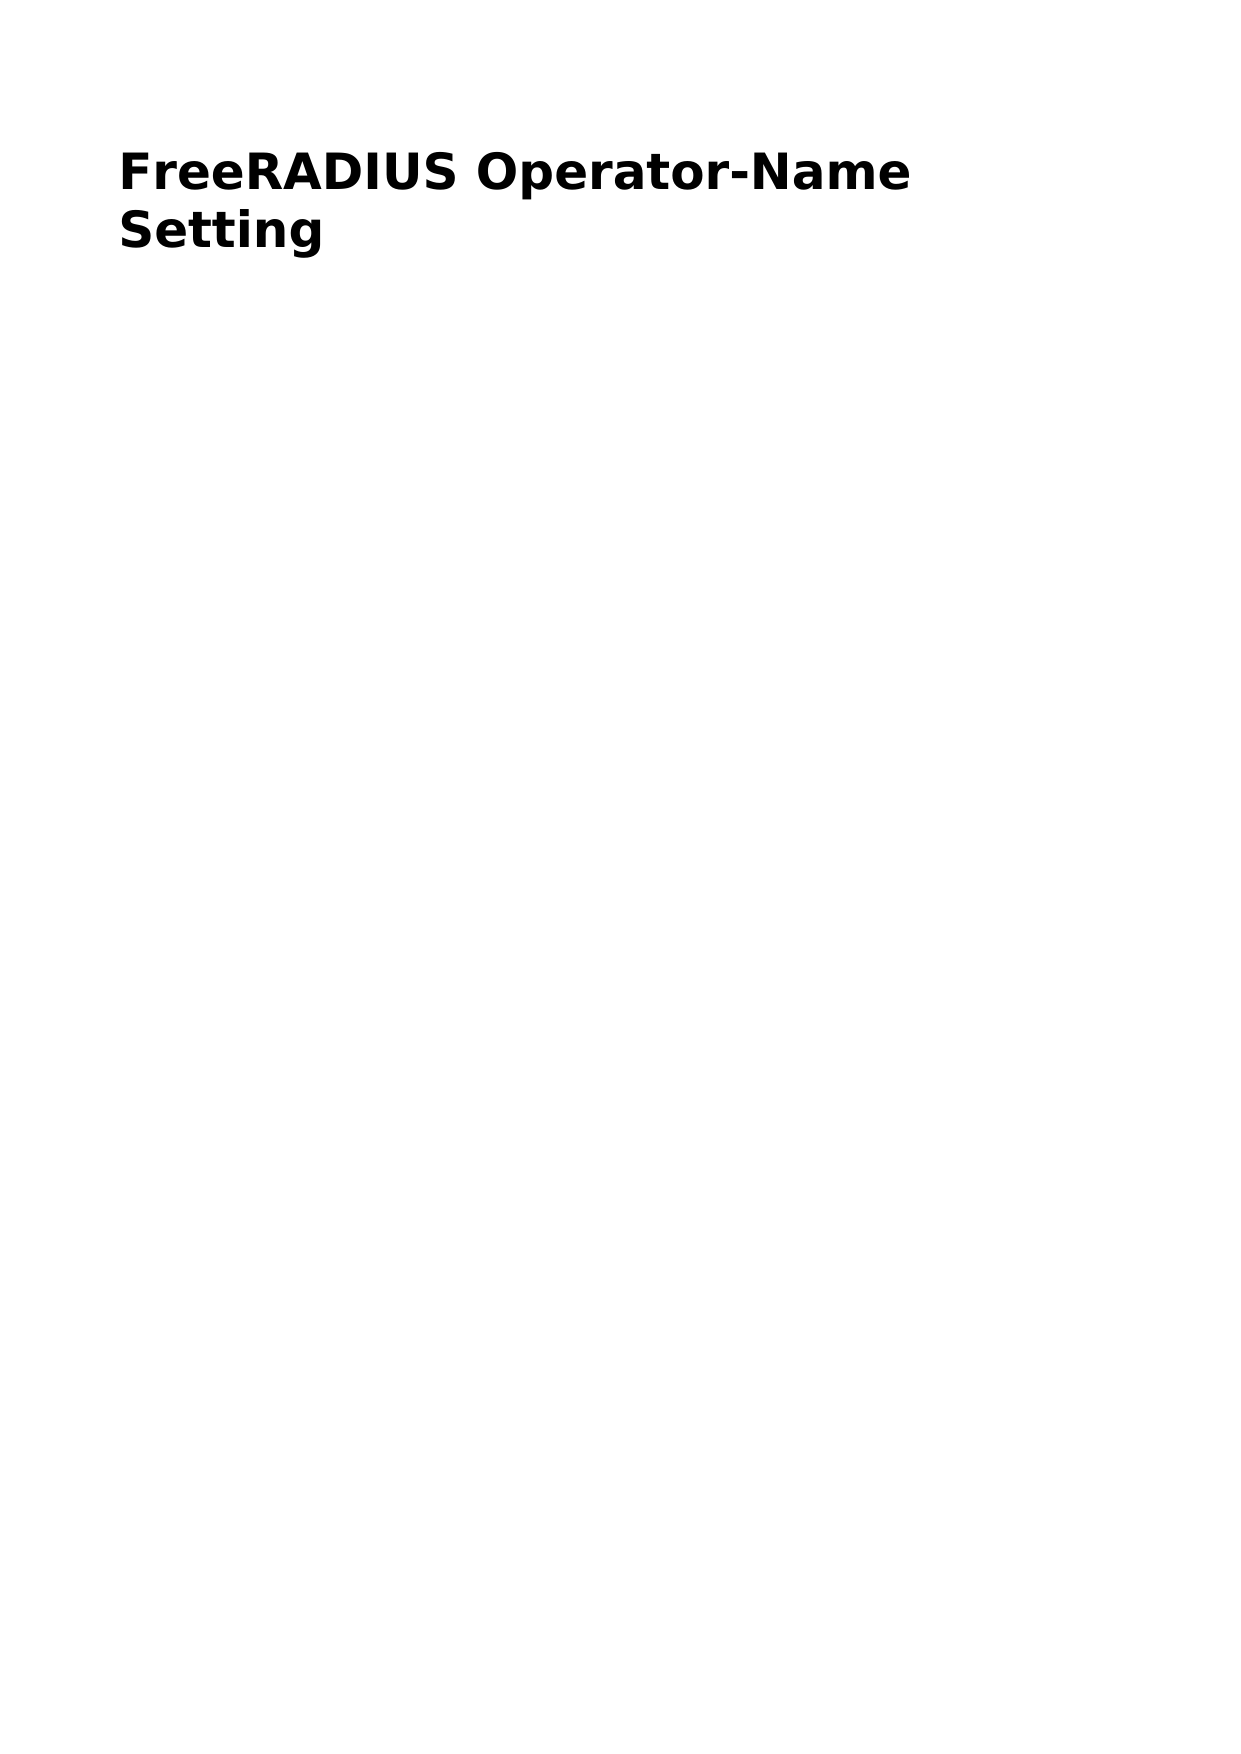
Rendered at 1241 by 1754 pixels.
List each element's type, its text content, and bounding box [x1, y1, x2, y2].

subtitle FreeRADIUS Operator-Name Setting [118, 143, 1122, 259]
